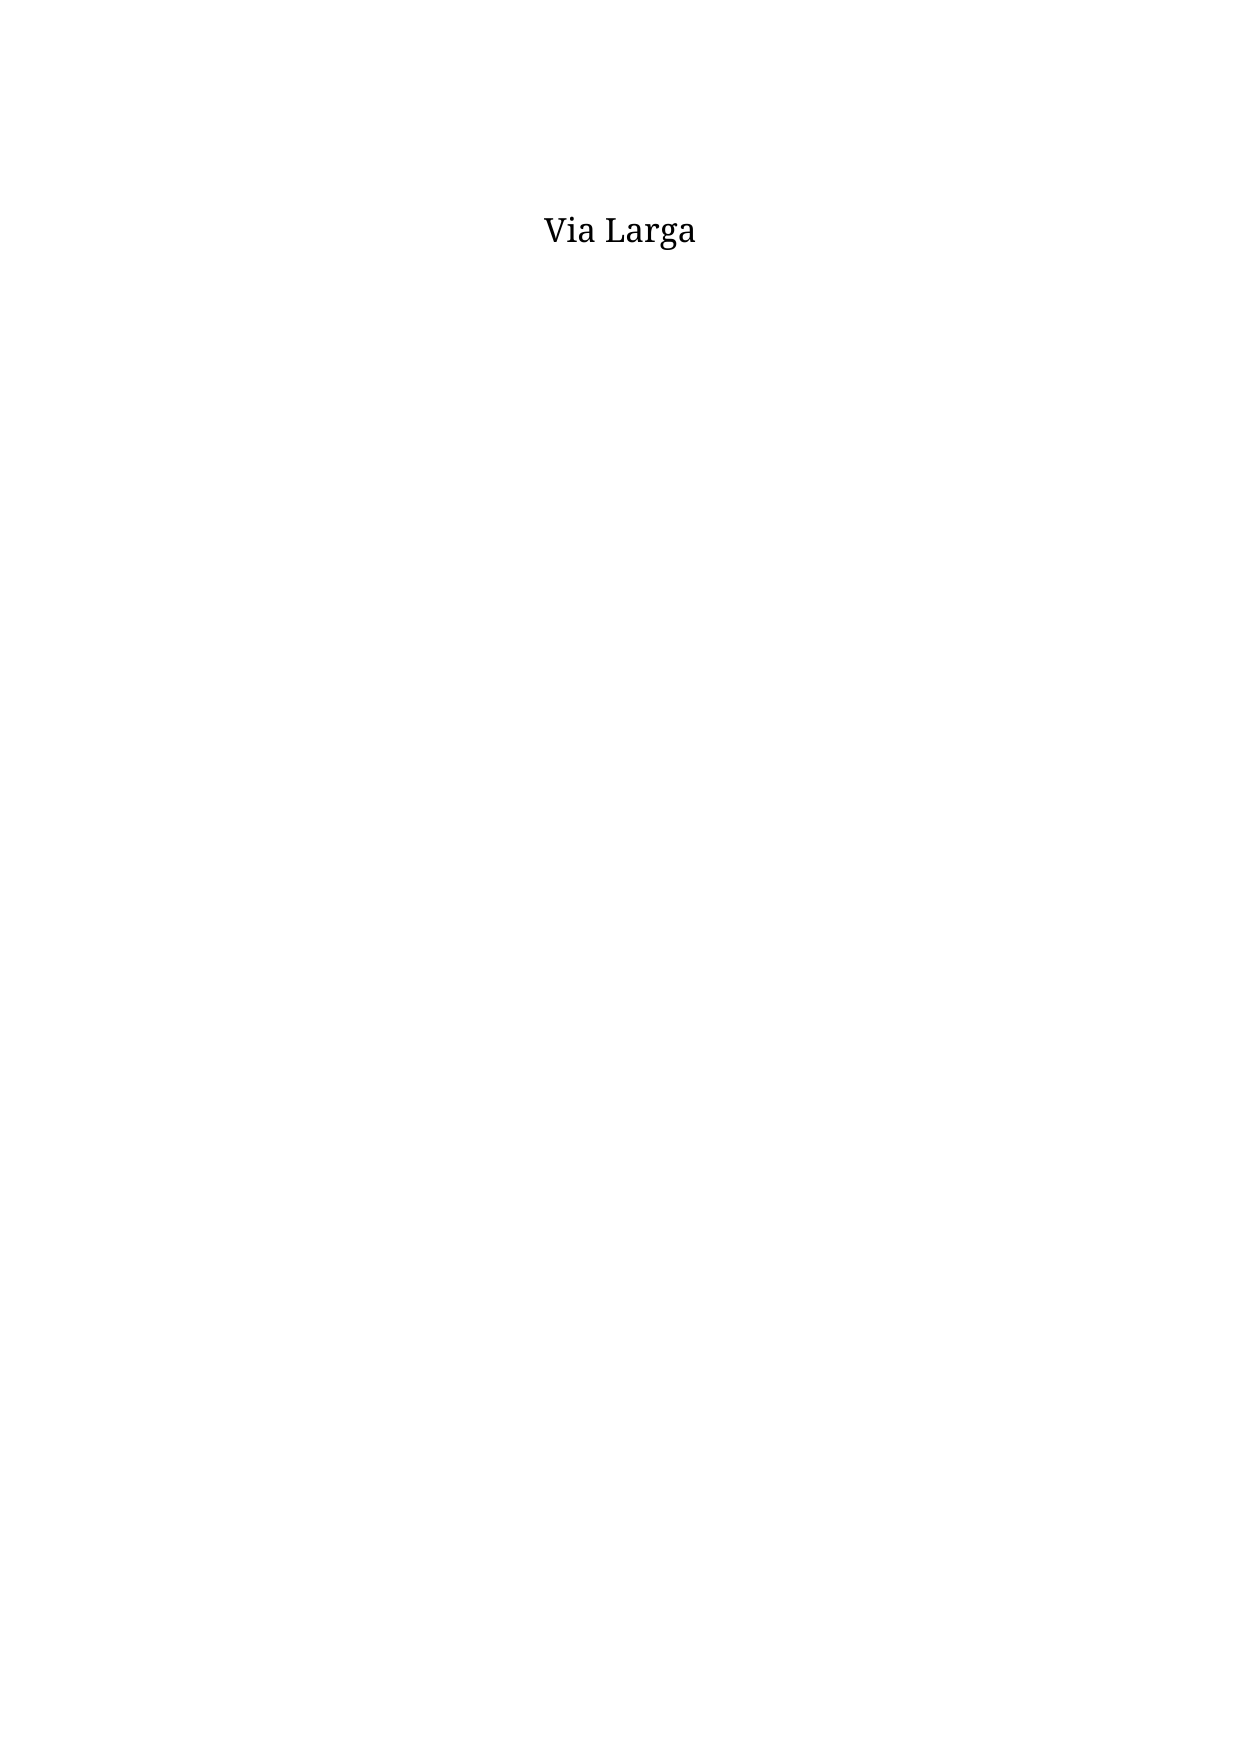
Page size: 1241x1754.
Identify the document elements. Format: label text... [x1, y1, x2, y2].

text Via Larga [207, 207, 1033, 252]
